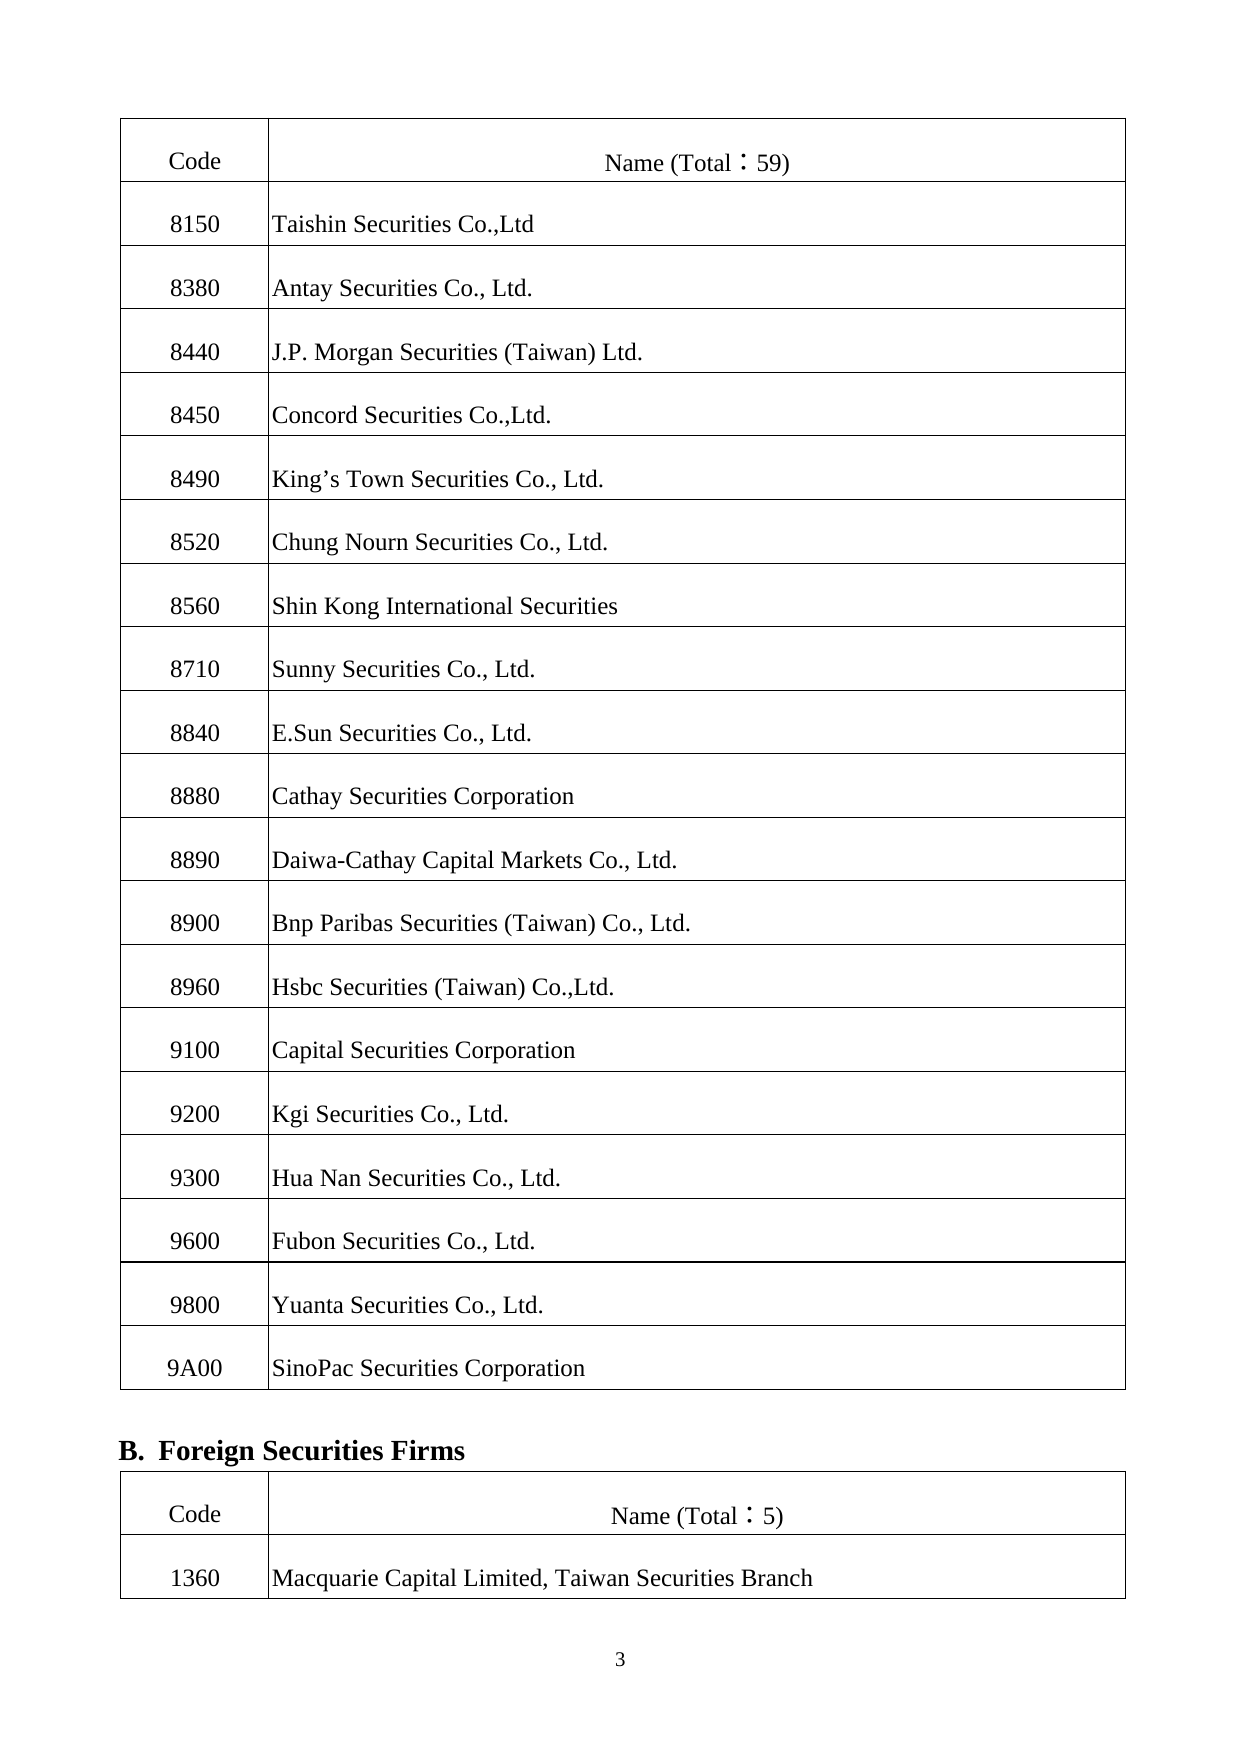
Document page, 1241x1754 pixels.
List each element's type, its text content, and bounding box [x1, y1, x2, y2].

table_cell Kgi Securities Co., Ltd. [269, 1072, 1125, 1134]
table_cell 8890 [121, 818, 268, 880]
list Foreign Securities Firms [118, 1408, 1122, 1471]
table_cell 8880 [121, 754, 268, 817]
table_cell 9600 [121, 1199, 268, 1261]
table_cell 9100 [121, 1008, 268, 1071]
table_cell 8440 [121, 309, 268, 372]
table_cell Sunny Securities Co., Ltd. [269, 627, 1125, 689]
table_cell SinoPac Securities Corporation [269, 1326, 1125, 1388]
table_cell Cathay Securities Corporation [269, 754, 1125, 817]
table_cell Hsbc Securities (Taiwan) Co.,Ltd. [269, 945, 1125, 1007]
table_header Code [121, 1472, 268, 1534]
table_cell Shin Kong International Securities [269, 564, 1125, 626]
table_cell Antay Securities Co., Ltd. [269, 246, 1125, 308]
table_cell Bnp Paribas Securities (Taiwan) Co., Ltd. [269, 881, 1125, 944]
table_header Name (Total：59)表單的頂端 [269, 119, 1125, 181]
table_cell 8960 [121, 945, 268, 1007]
table_cell Capital Securities Corporation [269, 1008, 1125, 1071]
table_cell E.Sun Securities Co., Ltd. [269, 691, 1125, 753]
table_cell Hua Nan Securities Co., Ltd. [269, 1135, 1125, 1198]
table_cell 1360 [121, 1535, 268, 1598]
table_cell 8840 [121, 691, 268, 753]
table_header Name (Total：5)表單的頂端 [269, 1472, 1125, 1534]
table_cell 9A00 [121, 1326, 268, 1388]
table_cell 8900 [121, 881, 268, 944]
table_cell Concord Securities Co.,Ltd. [269, 373, 1125, 435]
table_cell 8490 [121, 436, 268, 499]
table_cell Yuanta Securities Co., Ltd. [269, 1263, 1125, 1325]
table_cell 8380 [121, 246, 268, 308]
table_cell King’s Town Securities Co., Ltd. [269, 436, 1125, 499]
table_cell 8710 [121, 627, 268, 689]
table_cell Macquarie Capital Limited, Taiwan Securities Branch [269, 1535, 1125, 1598]
table_cell 8560 [121, 564, 268, 626]
table_cell 8520 [121, 500, 268, 562]
table_header Code [121, 119, 268, 181]
table_cell 9300 [121, 1135, 268, 1198]
table_cell 9200 [121, 1072, 268, 1134]
table_cell Fubon Securities Co., Ltd. [269, 1199, 1125, 1261]
table_cell 8450 [121, 373, 268, 435]
table_cell Chung Nourn Securities Co., Ltd. [269, 500, 1125, 562]
table_cell 9800 [121, 1263, 268, 1325]
table_cell 8150 [121, 182, 268, 245]
table_cell Daiwa-Cathay Capital Markets Co., Ltd. [269, 818, 1125, 880]
table_cell Taishin Securities Co.,Ltd [269, 182, 1125, 245]
table_cell J.P. Morgan Securities (Taiwan) Ltd. [269, 309, 1125, 372]
